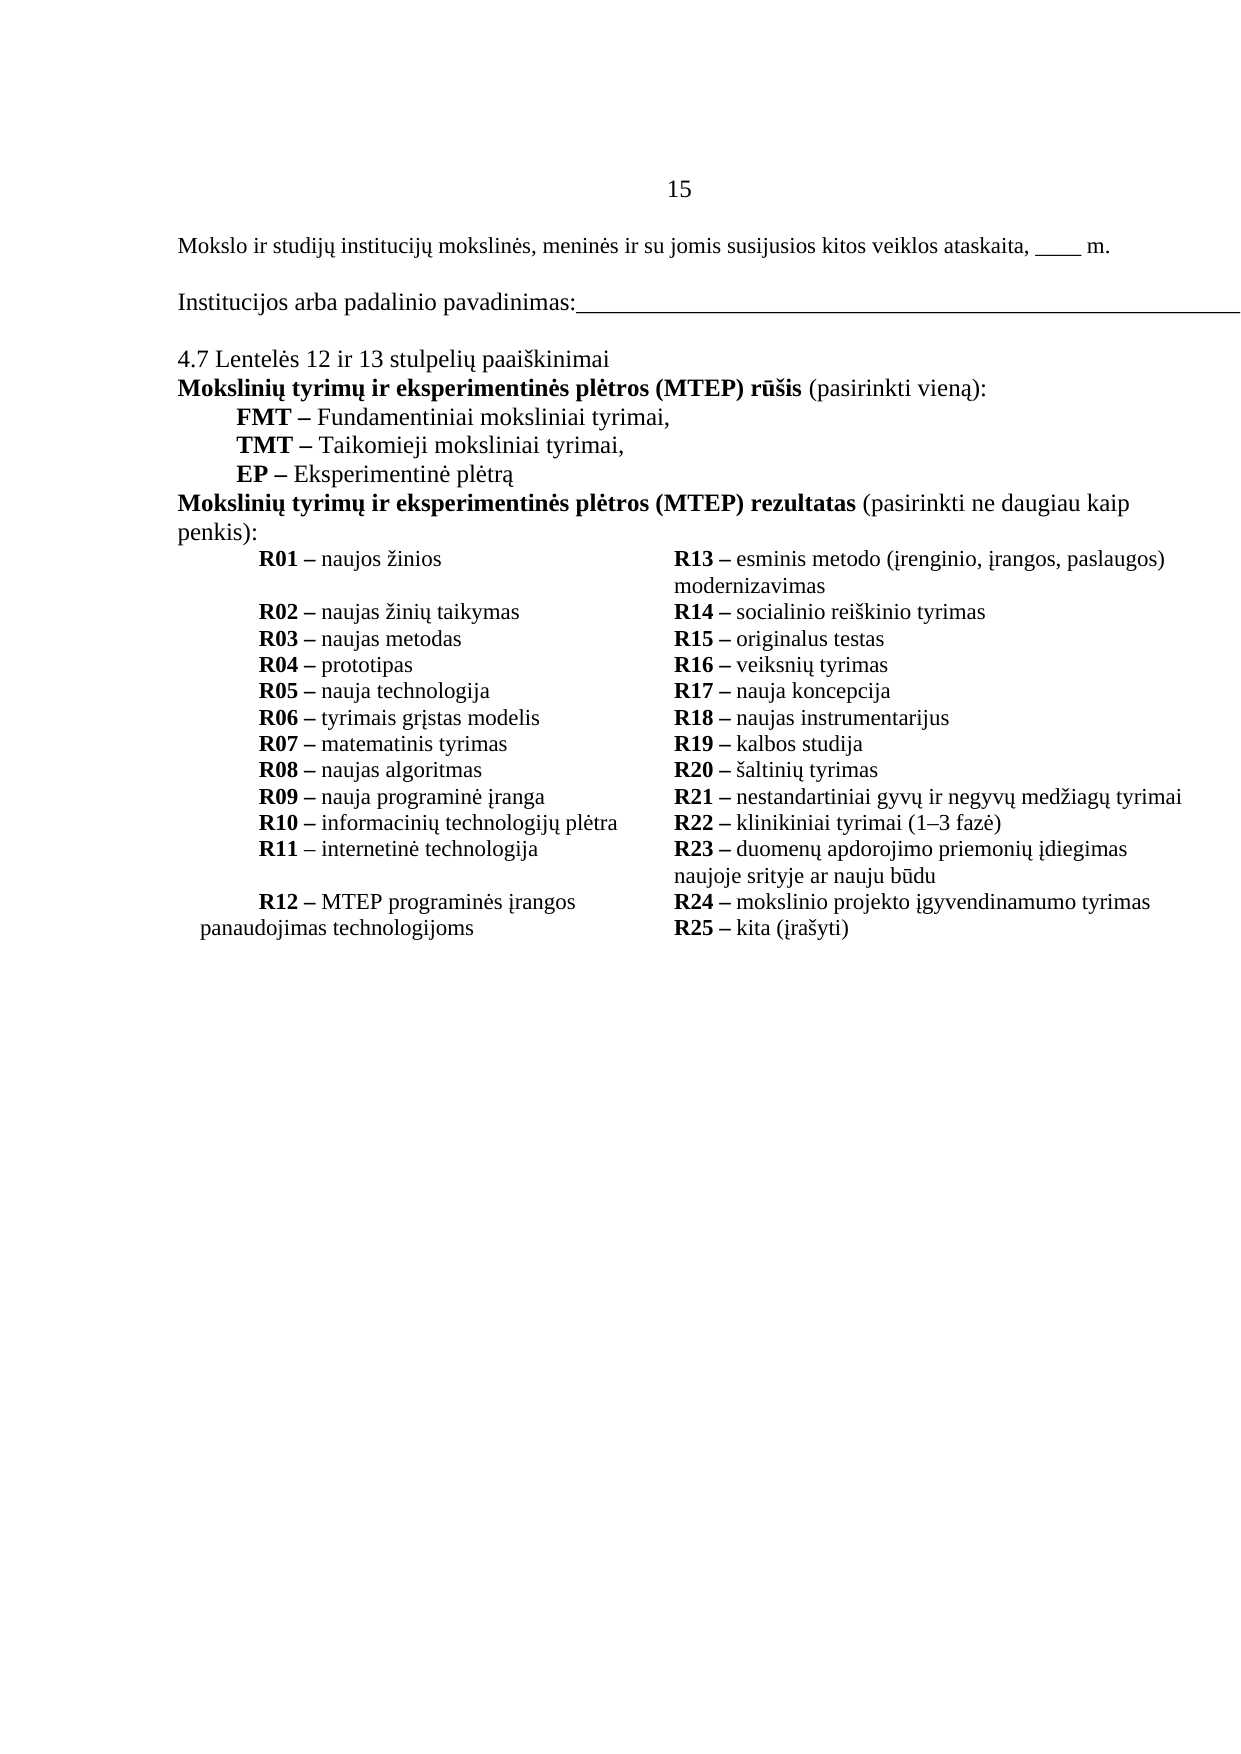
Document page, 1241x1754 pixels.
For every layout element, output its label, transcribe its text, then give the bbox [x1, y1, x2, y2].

text FMT – Fundamentiniai moksliniai tyrimai, [236, 402, 1181, 431]
table_cell R23 – duomenų apdorojimo priemonių įdiegimas naujoje srityje ar nauju būdu [663, 835, 1204, 888]
table_cell R06 – tyrimais grįstas modelis [189, 704, 663, 730]
table_header R13 – esminis metodo (įrenginio, įrangos, paslaugos) modernizavimas [663, 546, 1204, 598]
table_cell R25 – kita (įrašyti) [663, 915, 1204, 941]
table_cell R05 – nauja technologija [189, 677, 663, 704]
table_cell R04 – prototipas [189, 651, 663, 677]
table_cell R14 – socialinio reiškinio tyrimas [663, 598, 1204, 624]
text 4.7 Lentelės 12 ir 13 stulpelių paaiškinimai [177, 344, 1181, 373]
table_cell R08 – naujas algoritmas [189, 756, 663, 783]
text 15 [177, 174, 1181, 203]
table_cell R18 – naujas instrumentarijus [663, 704, 1204, 730]
table_cell R15 – originalus testas [663, 625, 1204, 651]
table_cell R02 – naujas žinių taikymas [189, 598, 663, 624]
table_cell R12 – MTEP programinės įrangos panaudojimas technologijoms [189, 888, 663, 941]
text Institucijos arba padalinio pavadinimas: [177, 287, 1181, 316]
table_header R01 – naujos žinios [189, 546, 663, 598]
text EP – Eksperimentinė plėtrą [236, 459, 1181, 488]
table_cell R03 – naujas metodas [189, 625, 663, 651]
table_cell R07 – matematinis tyrimas [189, 730, 663, 756]
table_cell R10 – informacinių technologijų plėtra [189, 809, 663, 835]
table_cell R17 – nauja koncepcija [663, 677, 1204, 704]
text Mokslinių tyrimų ir eksperimentinės plėtros (MTEP) rūšis (pasirinkti vieną): [177, 373, 1181, 402]
text TMT – Taikomieji moksliniai tyrimai, [236, 431, 1181, 459]
table_cell R20 – šaltinių tyrimas [663, 756, 1204, 783]
text Mokslo ir studijų institucijų mokslinės, meninės ir su jomis susijusios kitos veiklos ataskaita, ____ m. [177, 232, 1181, 258]
table_cell R21 – nestandartiniai gyvų ir negyvų medžiagų tyrimai [663, 783, 1204, 809]
text Mokslinių tyrimų ir eksperimentinės plėtros (MTEP) rezultatas (pasirinkti ne daugiau kaip penkis): [177, 488, 1181, 546]
table_cell R24 – mokslinio projekto įgyvendinamumo tyrimas [663, 888, 1204, 914]
table_cell R16 – veiksnių tyrimas [663, 651, 1204, 677]
table_cell R09 – nauja programinė įranga [189, 783, 663, 809]
table_cell R22 – klinikiniai tyrimai (1–3 fazė) [663, 809, 1204, 835]
table_cell R11 – internetinė technologija [189, 835, 663, 888]
table_cell R19 – kalbos studija [663, 730, 1204, 756]
